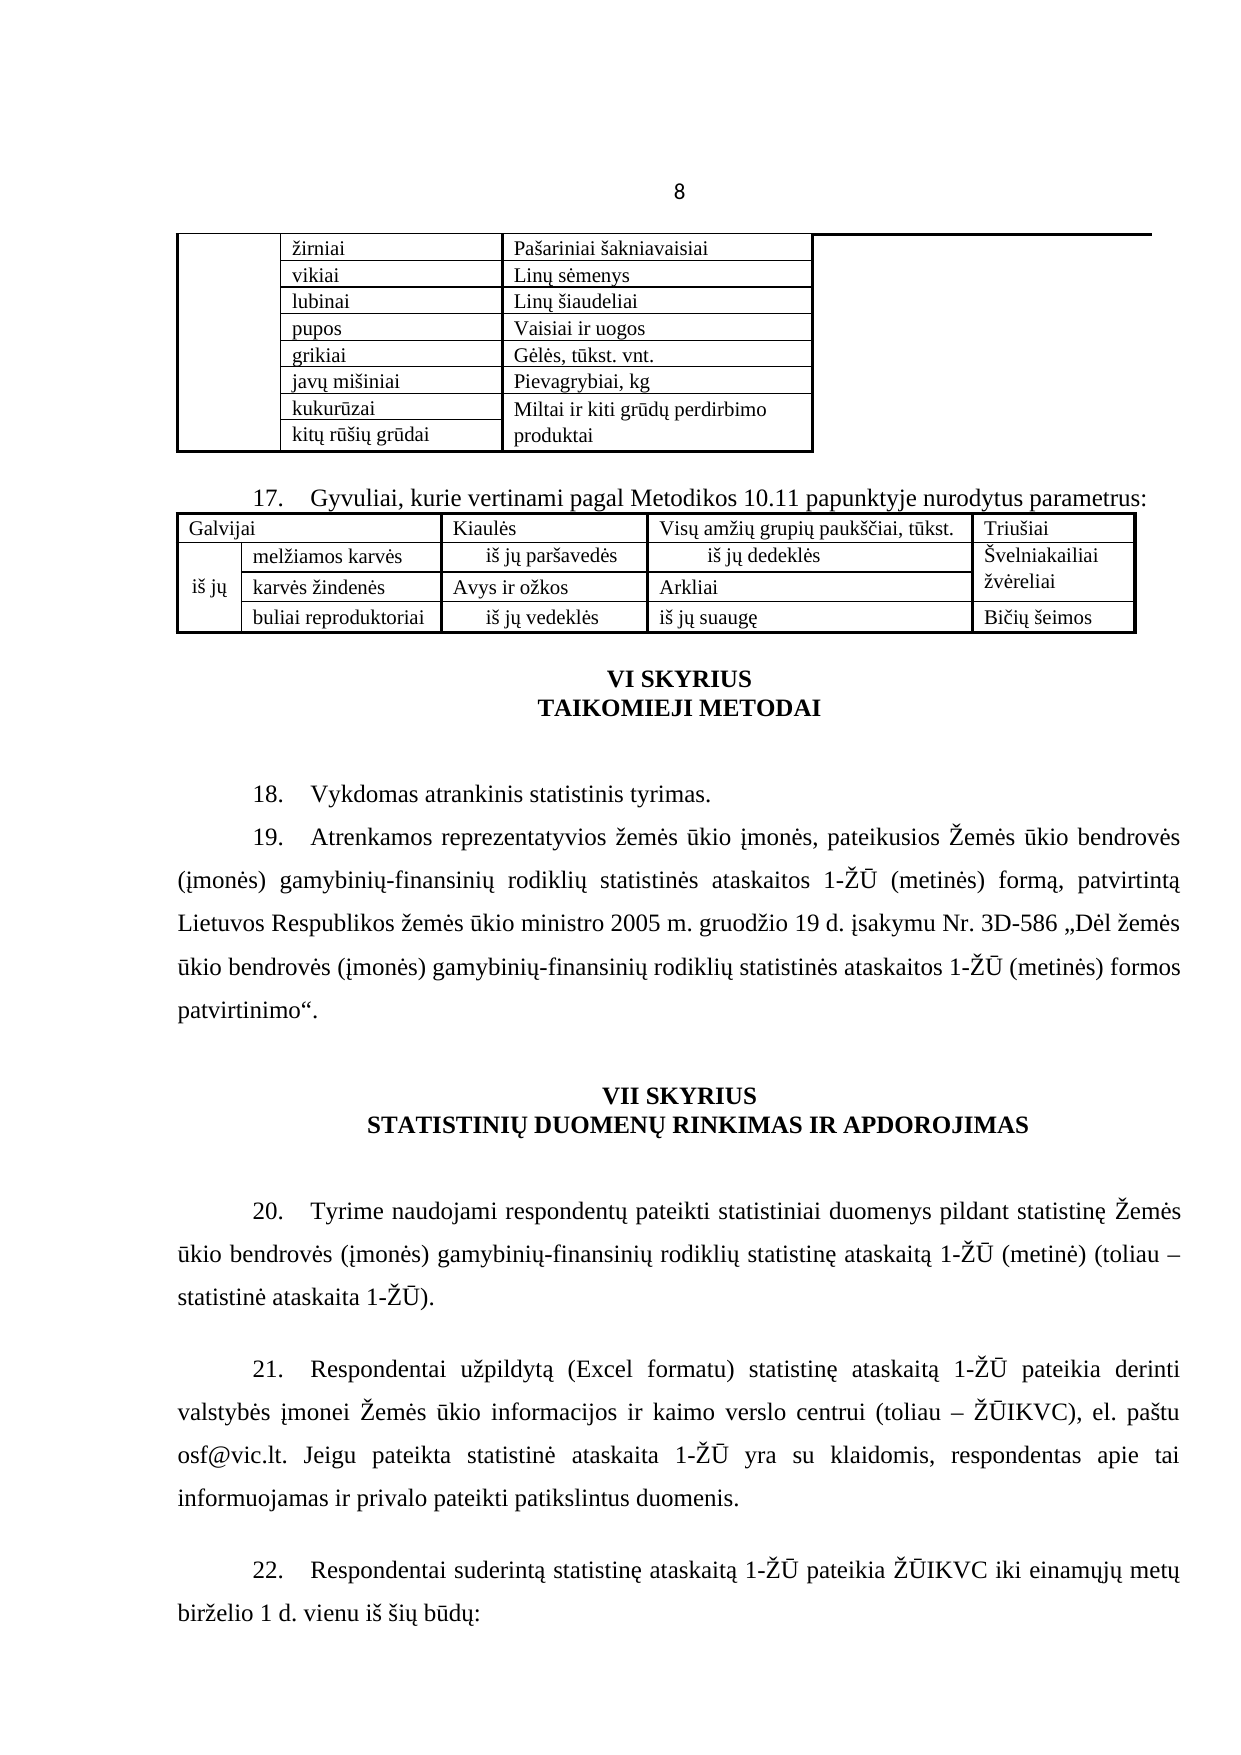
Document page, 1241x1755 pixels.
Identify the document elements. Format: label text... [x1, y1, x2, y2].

text 18. Vykdomas atrankinis statistinis tyrimas. [177, 779, 1181, 808]
text STATISTINIŲ DUOMENŲ RINKIMAS IR APDOROJIMAS [215, 1110, 1181, 1138]
text 22. Respondentai suderintą statistinę ataskaitą 1-ŽŪ pateikia ŽŪIKVC iki einamųjų metų birželio 1 d. vienu iš šių būdų: [177, 1555, 1181, 1627]
table_cell Pašariniai šakniavaisiai [504, 234, 811, 260]
table_cell kukurūzai [281, 394, 501, 419]
table_cell grikiai [281, 341, 501, 366]
table_cell Linų šiaudeliai [504, 288, 811, 313]
table_header Triušiai [974, 515, 1133, 542]
table_cell Vaisiai ir uogos [504, 314, 811, 339]
table_cell buliai reproduktoriai [242, 602, 440, 631]
text 20. Tyrime naudojami respondentų pateikti statistiniai duomenys pildant statistinę Žemės ūkio bendrovės (įmonės) gamybinių-finansinių rodiklių statistinę ataskaitą 1-ŽŪ (metinė) (toliau – statistinė ataskaita 1-ŽŪ). [177, 1196, 1181, 1311]
table_cell vikiai [281, 261, 501, 286]
table_cell Miltai ir kiti grūdų perdirbimo produktai [504, 394, 811, 450]
table_cell iš jų dedeklės [649, 543, 971, 571]
text TAIKOMIEJI METODAI [177, 693, 1181, 722]
table_cell [179, 234, 280, 450]
table_cell žirniai [281, 234, 501, 260]
text 21. Respondentai užpildytą (Excel formatu) statistinę ataskaitą 1-ŽŪ pateikia derinti valstybės įmonei Žemės ūkio informacijos ir kaimo verslo centrui (toliau – ŽŪIKVC), el. paštu osf@vic.lt. Jeigu pateikta statistinė ataskaita 1-ŽŪ yra su klaidomis, respondentas apie tai informuojamas ir privalo pateikti patikslintus duomenis. [177, 1354, 1181, 1512]
table_cell Gėlės, tūkst. vnt. [504, 341, 811, 366]
table_cell kitų rūšių grūdai [281, 420, 501, 450]
table_cell Linų sėmenys [504, 261, 811, 286]
table_cell Bičių šeimos [974, 602, 1133, 631]
table_cell iš jų suaugę [649, 602, 971, 631]
table_cell pupos [281, 314, 501, 339]
table_cell Pievagrybiai, kg [504, 367, 811, 393]
text 19. Atrenkamos reprezentatyvios žemės ūkio įmonės, pateikusios Žemės ūkio bendrovės (įmonės) gamybinių-finansinių rodiklių statistinės ataskaitos 1-ŽŪ (metinės) formą, patvirtintą Lietuvos Respublikos žemės ūkio ministro 2005 m. gruodžio 19 d. įsakymu Nr. 3D-586 „Dėl žemės ūkio bendrovės (įmonės) gamybinių-finansinių rodiklių statistinės ataskaitos 1-ŽŪ (metinės) formos patvirtinimo“. [177, 822, 1181, 1023]
table_cell Arkliai [649, 573, 971, 601]
text VI SKYRIUS [177, 664, 1181, 693]
table_cell iš jų vedeklės [443, 602, 646, 631]
table_header Kiaulės [443, 515, 646, 542]
table_cell iš jų paršavedės [443, 543, 646, 571]
table_header Galvijai [179, 515, 440, 542]
table_cell javų mišiniai [281, 367, 501, 393]
table_cell karvės žindenės [242, 573, 440, 601]
table_cell [814, 236, 1152, 450]
text VII SKYRIUS [177, 1081, 1181, 1110]
table_header Visų amžių grupių paukščiai, tūkst. vnt. [649, 515, 971, 542]
table_cell iš jų [179, 543, 241, 631]
table_cell Švelniakailiai žvėreliai [974, 543, 1133, 601]
table_cell melžiamos karvės [242, 543, 440, 571]
table_cell lubinai [281, 288, 501, 313]
text 17. Gyvuliai, kurie vertinami pagal Metodikos 10.11 papunktyje nurodytus parametrus: [177, 483, 1181, 512]
table_cell Avys ir ožkos [443, 573, 646, 601]
